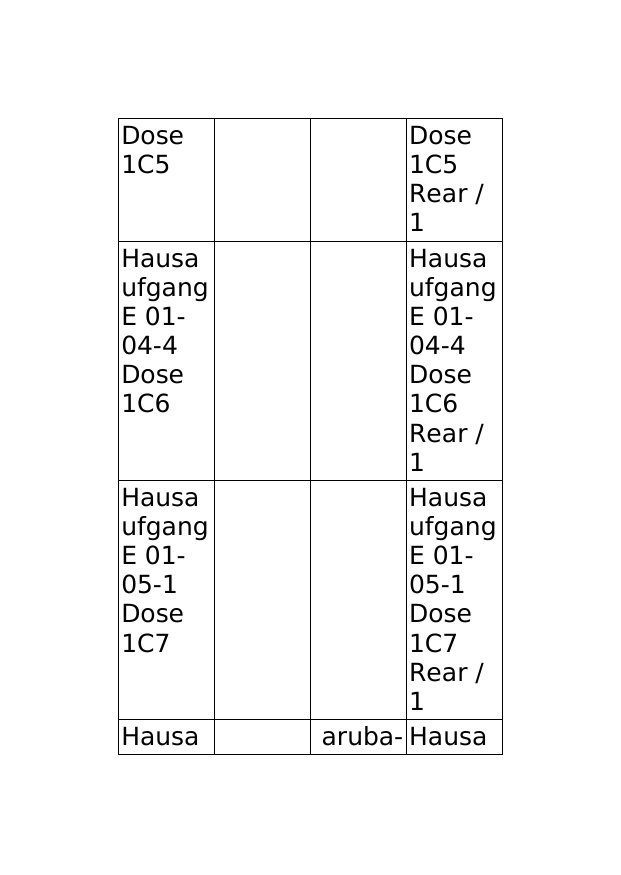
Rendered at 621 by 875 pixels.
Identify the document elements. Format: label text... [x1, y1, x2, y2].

table_cell aruba- [311, 720, 406, 754]
table_cell Hausaufgang E 01-04-4 Dose 1C6 [119, 242, 214, 480]
table_cell Hausa [119, 720, 214, 754]
table_cell Hausa [407, 720, 502, 754]
table_cell [215, 720, 310, 754]
table_cell [311, 119, 406, 241]
table_cell [311, 481, 406, 719]
table_cell Hausaufgang E 01-04-4 Dose 1C6 Rear / 1 [407, 242, 502, 480]
table_cell [215, 242, 310, 480]
table_cell Hausaufgang E 01-05-1 Dose 1C7 [119, 481, 214, 719]
table_cell [215, 481, 310, 719]
table_cell Dose 1C5 Rear / 1 [407, 119, 502, 241]
table_cell Dose 1C5 [119, 119, 214, 241]
table_cell Hausaufgang E 01-05-1 Dose 1C7 Rear / 1 [407, 481, 502, 719]
table_cell [311, 242, 406, 480]
table_cell [215, 119, 310, 241]
